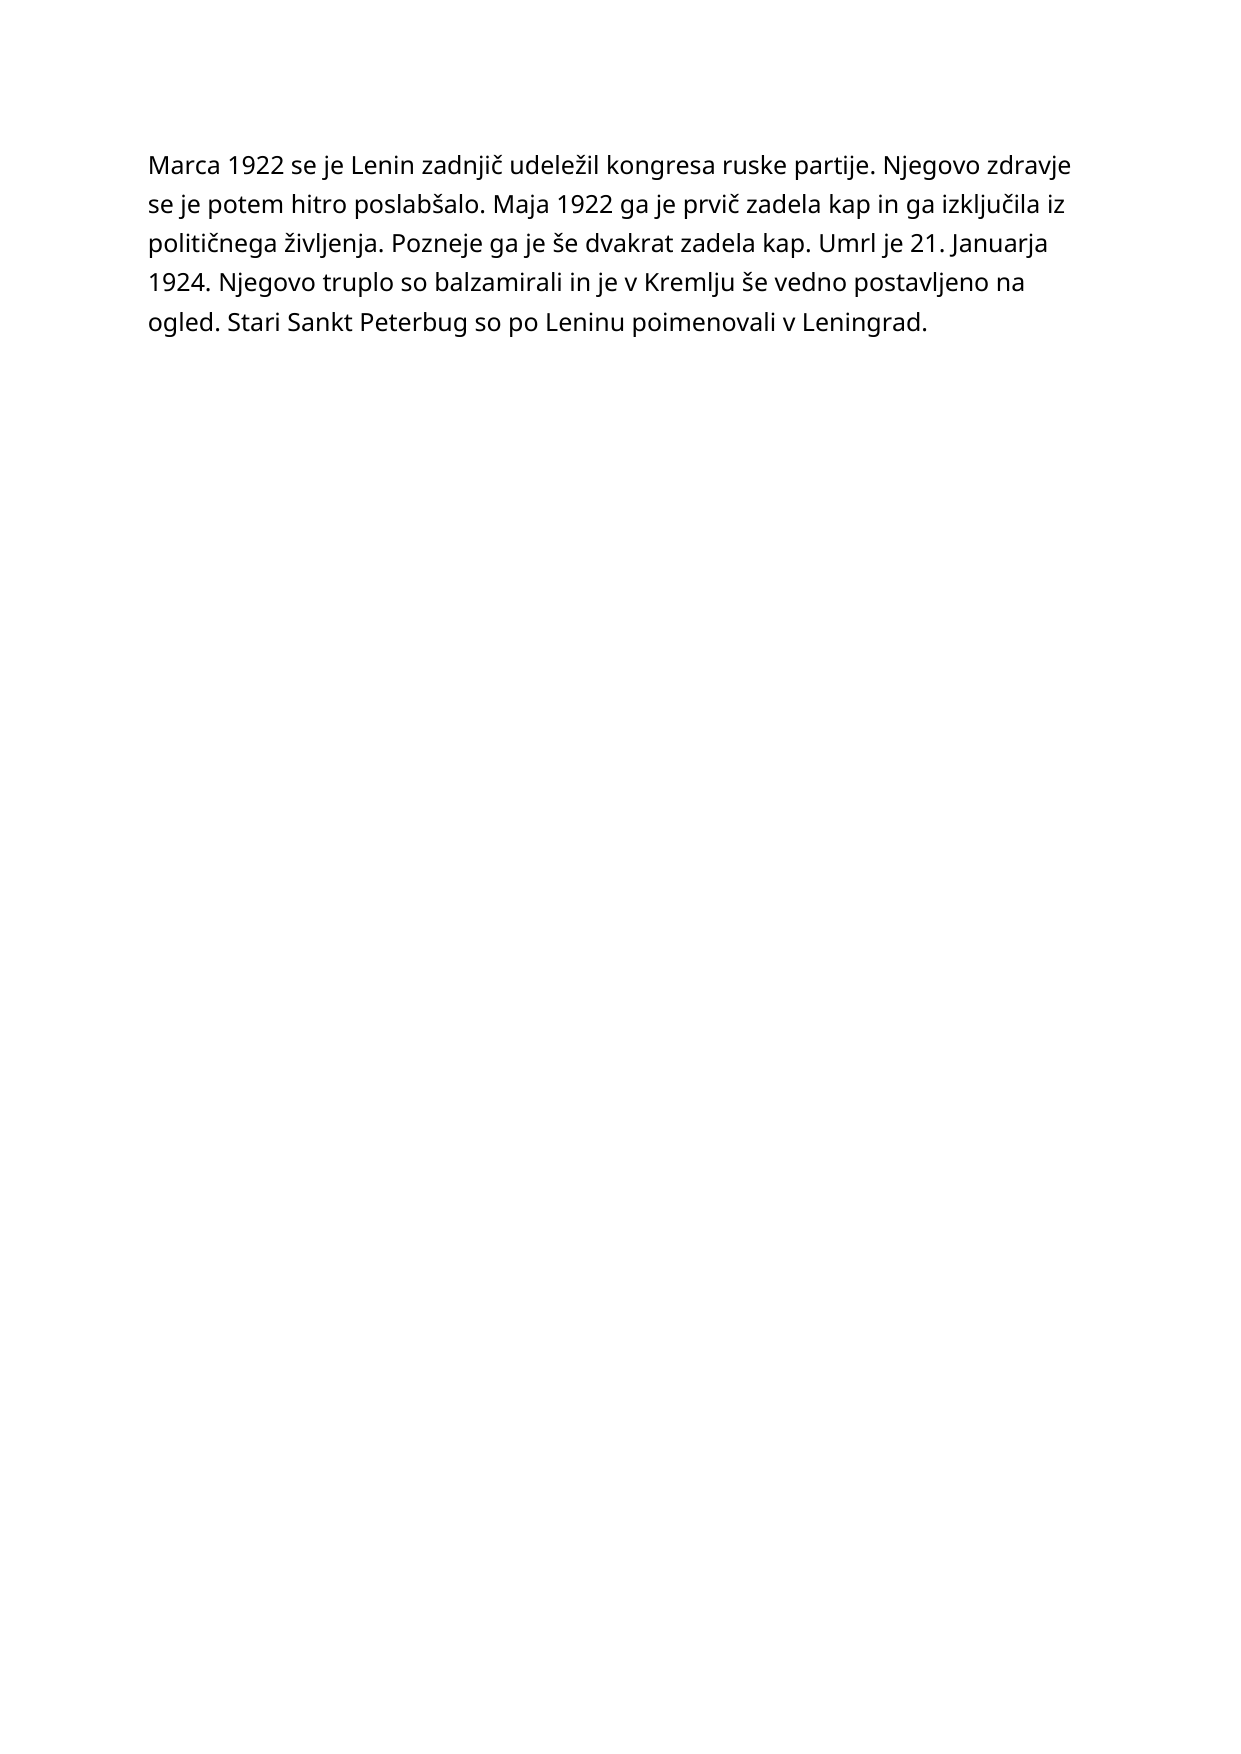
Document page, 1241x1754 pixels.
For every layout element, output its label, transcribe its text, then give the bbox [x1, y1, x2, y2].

text Marca 1922 se je Lenin zadnjič udeležil kongresa ruske partije. Njegovo zdravje se je potem hitro poslabšalo. Maja 1922 ga je prvič zadela kap in ga izključila iz političnega življenja. Pozneje ga je še dvakrat zadela kap. Umrl je 21. Januarja 1924. Njegovo truplo so balzamirali in je v Kremlju še vedno postavljeno na ogled. Stari Sankt Peterbug so po Leninu poimenovali v Leningrad. [148, 148, 1093, 338]
